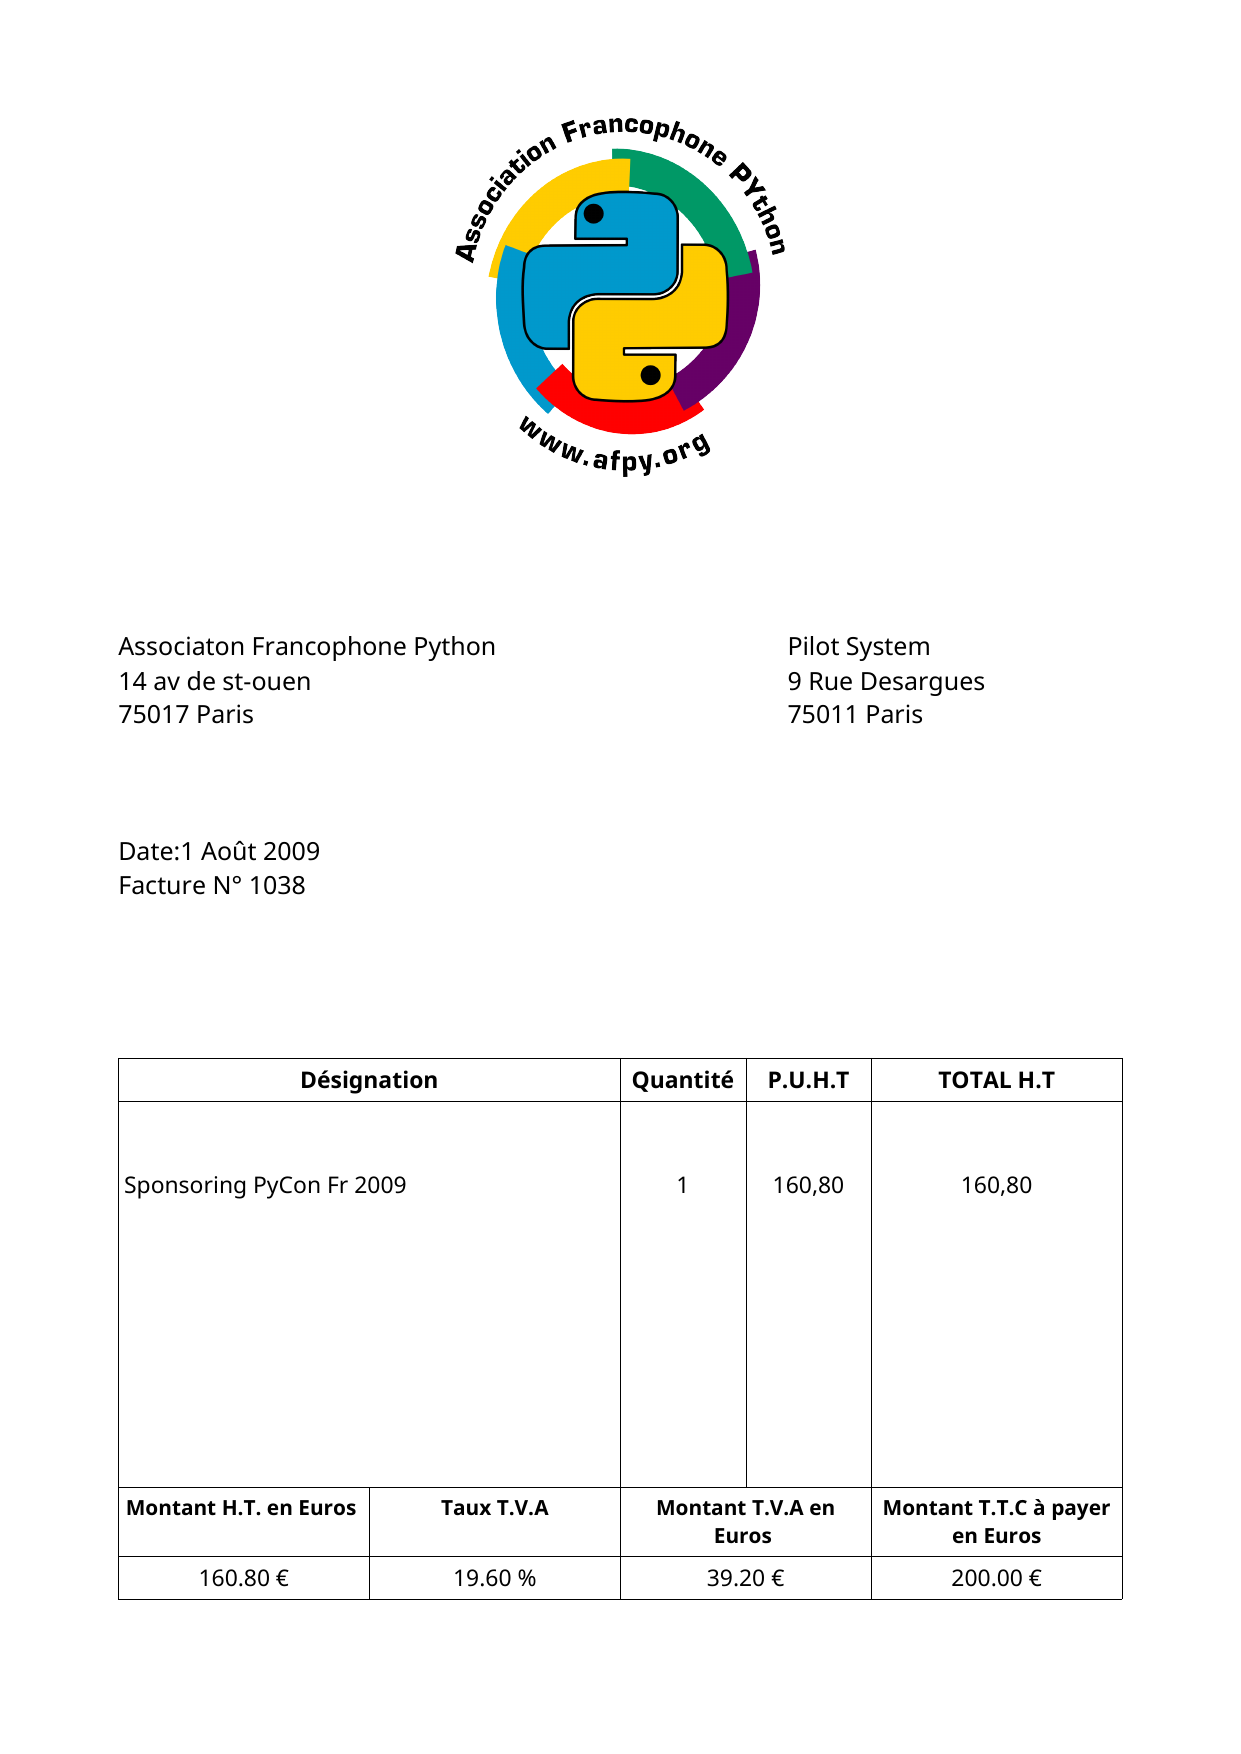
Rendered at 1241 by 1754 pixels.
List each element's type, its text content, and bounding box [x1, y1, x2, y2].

table_header Désignation [119, 1059, 620, 1101]
table_cell 160,80 [872, 1102, 1122, 1487]
table_cell 1 [621, 1102, 746, 1487]
text Date:1 Août 2009 [118, 833, 1122, 867]
table_header Taux T.V.A [370, 1488, 620, 1556]
table_cell 39,20 € [621, 1557, 871, 1598]
picture [455, 118, 785, 477]
table_header Quantité [621, 1059, 746, 1101]
table_cell 160,80 € [119, 1557, 369, 1598]
table_cell 19.60 % [370, 1557, 620, 1598]
table_header P.U.H.T [747, 1059, 871, 1101]
table_header Montant H.T. en Euros [119, 1488, 369, 1556]
table_cell 160,80 [747, 1102, 871, 1487]
table_header Pilot System 9 Rue Desargues 75011 Paris [787, 629, 1122, 731]
table_header TOTAL H.T [872, 1059, 1122, 1101]
table_header [535, 629, 787, 731]
table_cell 200,00 € [872, 1557, 1122, 1598]
table_header Associaton Francophone Python 14 av de st-ouen 75017 Paris [118, 629, 535, 731]
table_header Montant T.T.C à payer en Euros [872, 1488, 1122, 1556]
table_cell Sponsoring PyCon Fr 2009 [119, 1102, 620, 1487]
text Facture N° 1038 [118, 867, 1122, 902]
table_header Montant T.V.A en Euros [621, 1488, 871, 1556]
